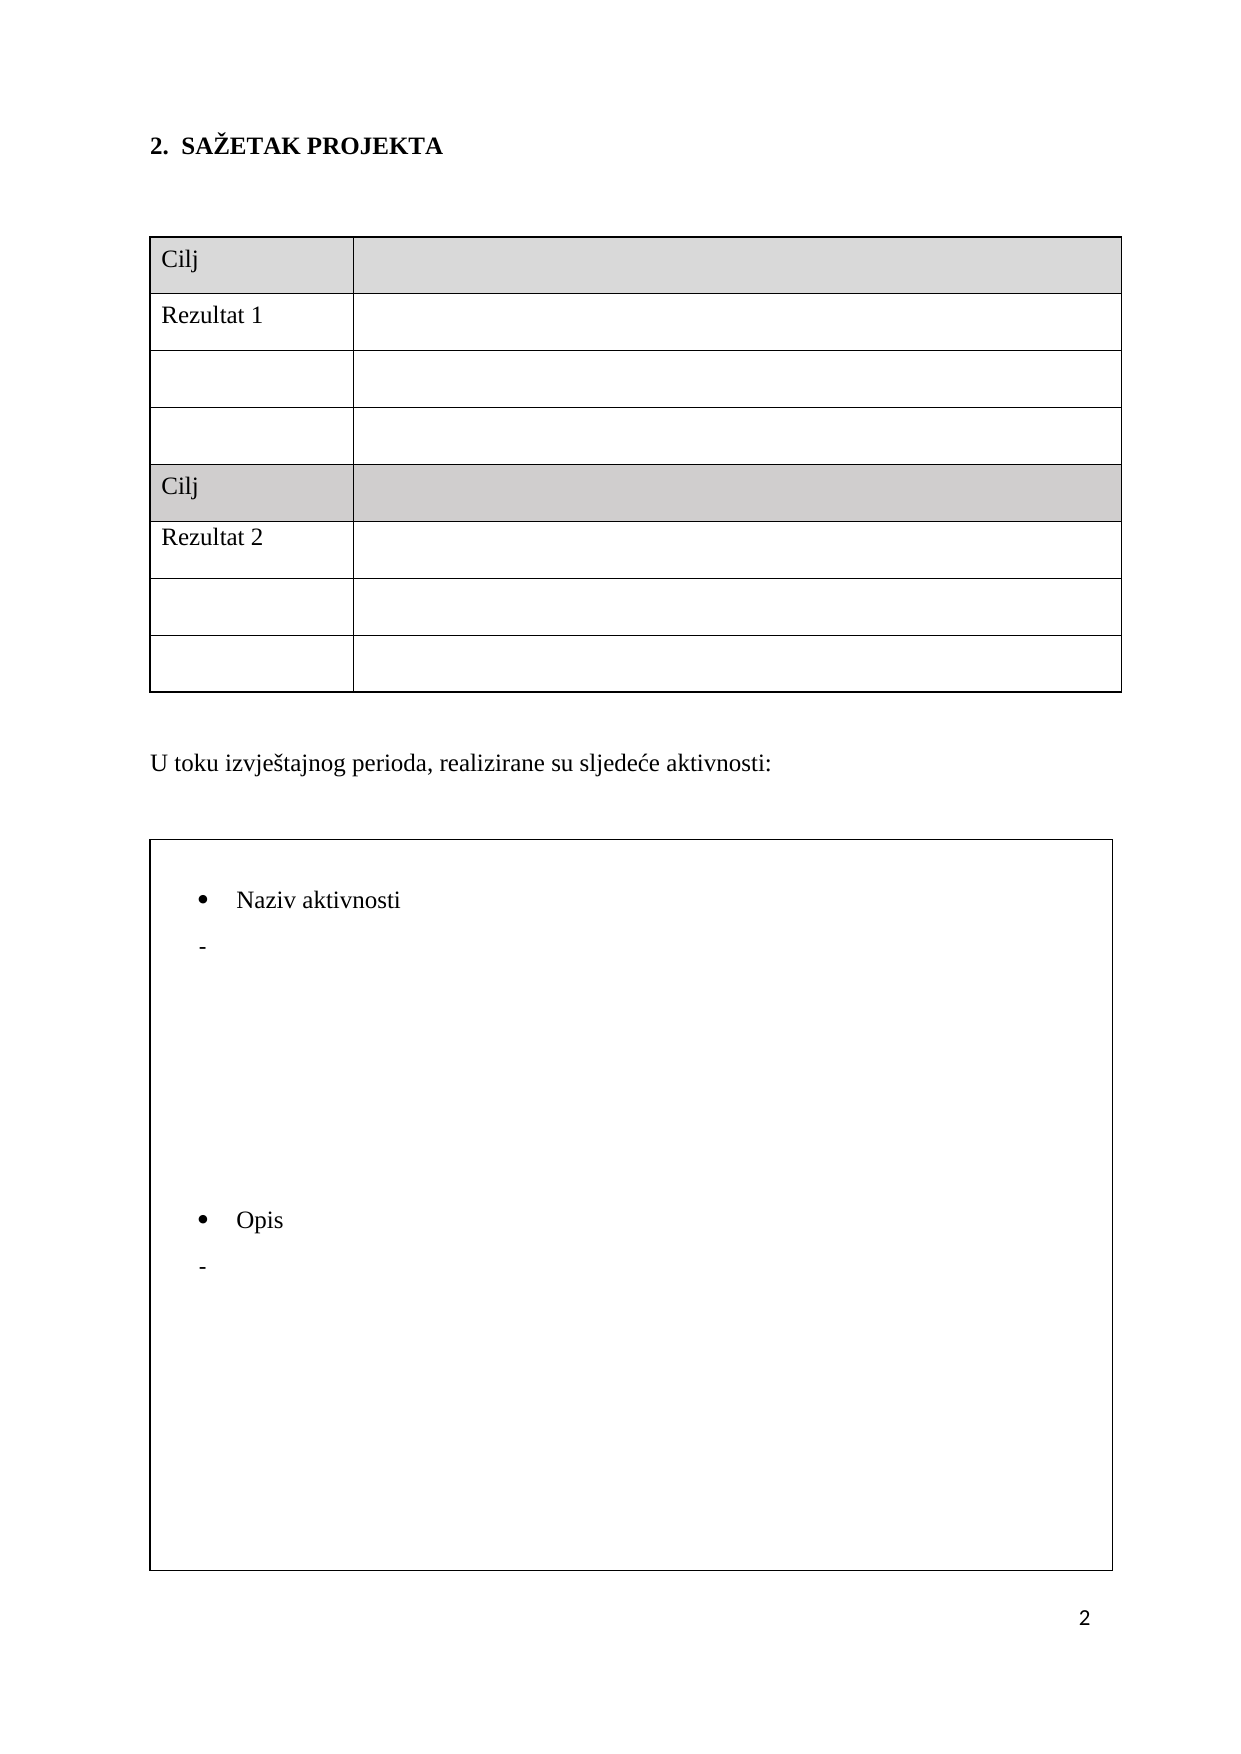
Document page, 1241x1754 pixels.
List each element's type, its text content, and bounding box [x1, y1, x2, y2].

table_cell Cilj [151, 465, 353, 521]
table_header [354, 238, 1121, 293]
table_cell [354, 636, 1121, 691]
table_cell [354, 522, 1121, 578]
table_cell Rezultat 2 [151, 522, 353, 578]
table_cell [354, 465, 1121, 521]
table_cell [354, 294, 1121, 350]
table_cell [354, 579, 1121, 634]
table_cell [354, 408, 1121, 464]
table_cell [151, 351, 353, 407]
text 2. SAŽETAK PROJEKTA [150, 131, 1090, 160]
table_cell Rezultat 1 [151, 294, 353, 350]
table_cell [354, 351, 1121, 407]
text U toku izvještajnog perioda, realizirane su sljedeće aktivnosti: [150, 748, 1090, 777]
table_header Naziv aktivnosti Opis [151, 840, 1112, 1570]
table_cell [151, 636, 353, 691]
table_cell [151, 408, 353, 464]
table_header Cilj [151, 238, 353, 293]
table_cell [151, 579, 353, 634]
